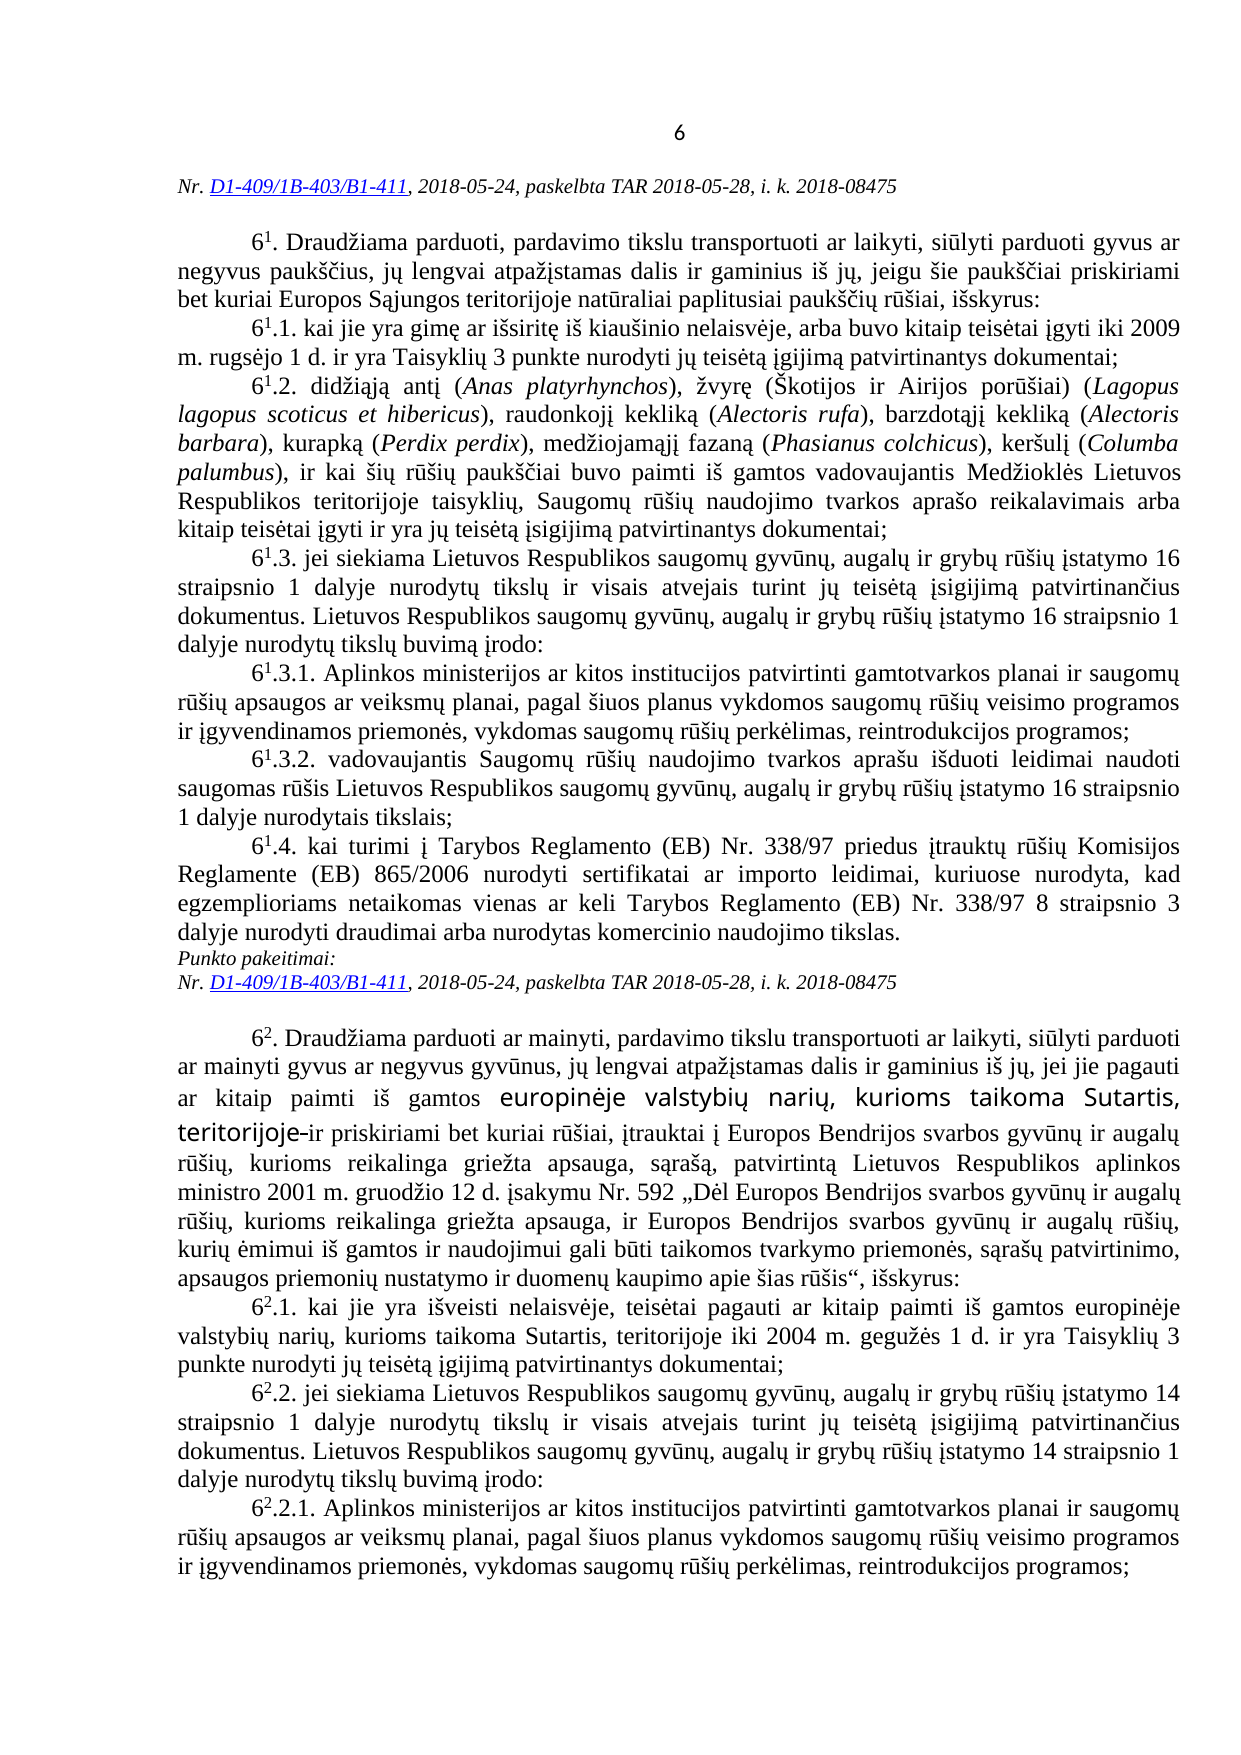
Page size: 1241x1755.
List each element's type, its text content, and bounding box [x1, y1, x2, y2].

text Nr. D1-409/1B-403/B1-411, 2018-05-24, paskelbta TAR 2018-05-28, i. k. 2018-08475 [177, 174, 1181, 198]
text 61.3.2. vadovaujantis Saugomų rūšių naudojimo tvarkos aprašu išduoti leidimai naudoti saugomas rūšis Lietuvos Respublikos saugomų gyvūnų, augalų ir grybų rūšių įstatymo 16 straipsnio 1 dalyje nurodytais tikslais; [177, 744, 1181, 831]
text Nr. D1-409/1B-403/B1-411, 2018-05-24, paskelbta TAR 2018-05-28, i. k. 2018-08475 [177, 970, 1181, 994]
text 61.3. jei siekiama Lietuvos Respublikos saugomų gyvūnų, augalų ir grybų rūšių įstatymo 16 straipsnio 1 dalyje nurodytų tikslų ir visais atvejais turint jų teisėtą įsigijimą patvirtinančius dokumentus. Lietuvos Respublikos saugomų gyvūnų, augalų ir grybų rūšių įstatymo 16 straipsnio 1 dalyje nurodytų tikslų buvimą įrodo: [177, 543, 1181, 658]
text 62. Draudžiama parduoti ar mainyti, pardavimo tikslu transportuoti ar laikyti, siūlyti parduoti ar mainyti gyvus ar negyvus gyvūnus, jų lengvai atpažįstamas dalis ir gaminius iš jų, jei jie pagauti ar kitaip paimti iš gamtos europinėje valstybių narių, kurioms taikoma Sutartis, teritorijoje ir priskiriami bet kuriai rūšiai, įtrauktai į Europos Bendrijos svarbos gyvūnų ir augalų rūšių, kurioms reikalinga griežta apsauga, sąrašą, patvirtintą Lietuvos Respublikos aplinkos ministro 2001 m. gruodžio 12 d. įsakymu Nr. 592 „Dėl Europos Bendrijos svarbos gyvūnų ir augalų rūšių, kurioms reikalinga griežta apsauga, ir Europos Bendrijos svarbos gyvūnų ir augalų rūšių, kurių ėmimui iš gamtos ir naudojimui gali būti taikomos tvarkymo priemonės, sąrašų patvirtinimo, apsaugos priemonių nustatymo ir duomenų kaupimo apie šias rūšis“, išskyrus: [177, 1023, 1181, 1292]
text 61.1. kai jie yra gimę ar išsiritę iš kiaušinio nelaisvėje, arba buvo kitaip teisėtai įgyti iki 2009 m. rugsėjo 1 d. ir yra Taisyklių 3 punkte nurodyti jų teisėtą įgijimą patvirtinantys dokumentai; [177, 313, 1181, 371]
text 62.2. jei siekiama Lietuvos Respublikos saugomų gyvūnų, augalų ir grybų rūšių įstatymo 14 straipsnio 1 dalyje nurodytų tikslų ir visais atvejais turint jų teisėtą įsigijimą patvirtinančius dokumentus. Lietuvos Respublikos saugomų gyvūnų, augalų ir grybų rūšių įstatymo 14 straipsnio 1 dalyje nurodytų tikslų buvimą įrodo: [177, 1378, 1181, 1493]
text 62.2.1. Aplinkos ministerijos ar kitos institucijos patvirtinti gamtotvarkos planai ir saugomų rūšių apsaugos ar veiksmų planai, pagal šiuos planus vykdomos saugomų rūšių veisimo programos ir įgyvendinamos priemonės, vykdomas saugomų rūšių perkėlimas, reintrodukcijos programos; [177, 1493, 1181, 1579]
text 61.3.1. Aplinkos ministerijos ar kitos institucijos patvirtinti gamtotvarkos planai ir saugomų rūšių apsaugos ar veiksmų planai, pagal šiuos planus vykdomos saugomų rūšių veisimo programos ir įgyvendinamos priemonės, vykdomas saugomų rūšių perkėlimas, reintrodukcijos programos; [177, 658, 1181, 744]
text 61.2. didžiąją antį (Anas platyrhynchos), žvyrę (Škotijos ir Airijos porūšiai) (Lagopus lagopus scoticus et hibericus), raudonkojį kekliką (Alectoris rufa), barzdotąjį kekliką (Alectoris barbara), kurapką (Perdix perdix), medžiojamąjį fazaną (Phasianus colchicus), keršulį (Columba palumbus), ir kai šių rūšių paukščiai buvo paimti iš gamtos vadovaujantis Medžioklės Lietuvos Respublikos teritorijoje taisyklių, Saugomų rūšių naudojimo tvarkos aprašo reikalavimais arba kitaip teisėtai įgyti ir yra jų teisėtą įsigijimą patvirtinantys dokumentai; [177, 371, 1181, 543]
text 61.4. kai turimi į Tarybos Reglamento (EB) Nr. 338/97 priedus įtrauktų rūšių Komisijos Reglamente (EB) 865/2006 nurodyti sertifikatai ar importo leidimai, kuriuose nurodyta, kad egzemplioriams netaikomas vienas ar keli Tarybos Reglamento (EB) Nr. 338/97 8 straipsnio 3 dalyje nurodyti draudimai arba nurodytas komercinio naudojimo tikslas. [177, 831, 1181, 946]
text Punkto pakeitimai: [177, 946, 1181, 970]
text 61. Draudžiama parduoti, pardavimo tikslu transportuoti ar laikyti, siūlyti parduoti gyvus ar negyvus paukščius, jų lengvai atpažįstamas dalis ir gaminius iš jų, jeigu šie paukščiai priskiriami bet kuriai Europos Sąjungos teritorijoje natūraliai paplitusiai paukščių rūšiai, išskyrus: [177, 227, 1181, 313]
text 62.1. kai jie yra išveisti nelaisvėje, teisėtai pagauti ar kitaip paimti iš gamtos europinėje valstybių narių, kurioms taikoma Sutartis, teritorijoje iki 2004 m. gegužės 1 d. ir yra Taisyklių 3 punkte nurodyti jų teisėtą įgijimą patvirtinantys dokumentai; [177, 1292, 1181, 1378]
